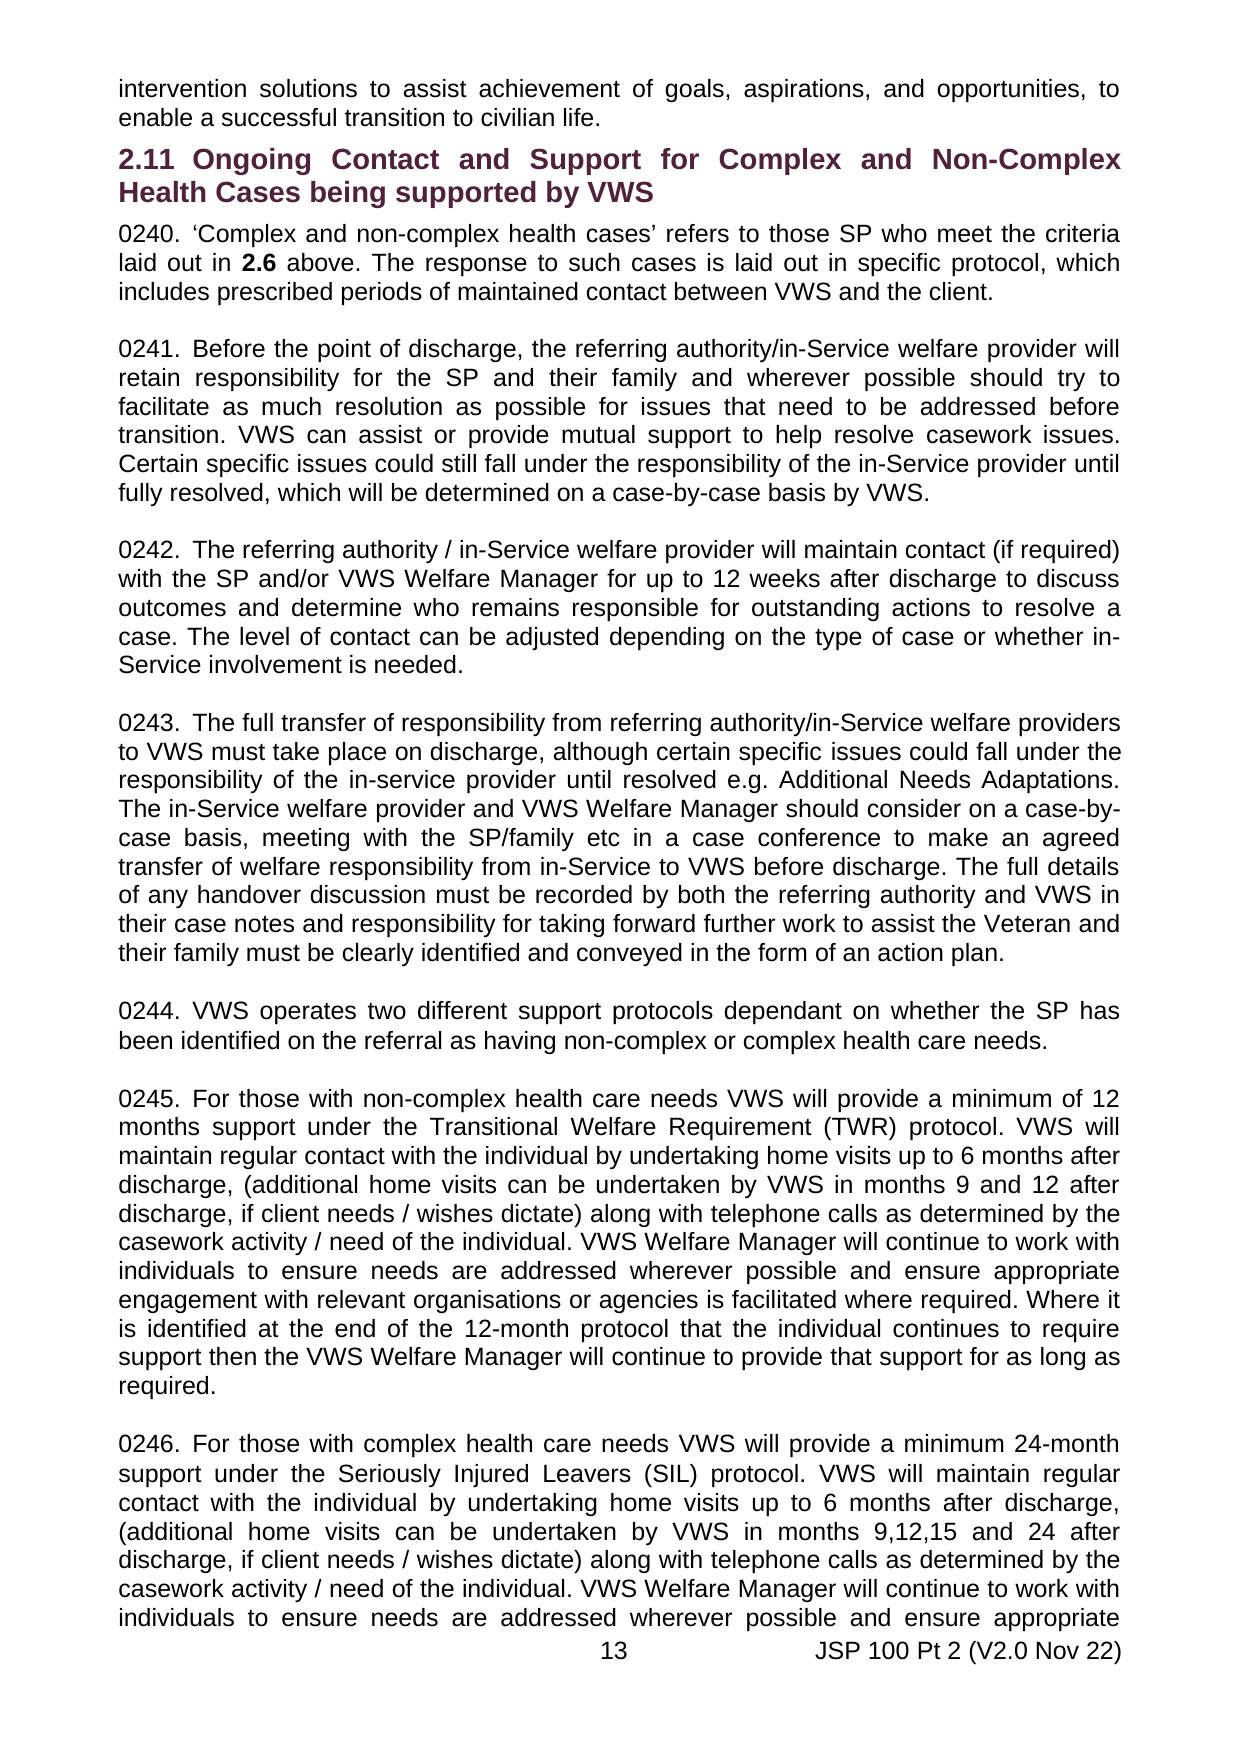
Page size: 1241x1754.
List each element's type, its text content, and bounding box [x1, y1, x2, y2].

text intervention solutions to assist achievement of goals, aspirations, and opportunities, to enable a successful transition to civilian life. [118, 74, 1122, 131]
text 0245. For those with non-complex health care needs VWS will provide a minimum of 12 months support under the Transitional Welfare Requirement (TWR) protocol. VWS will maintain regular contact with the individual by undertaking home visits up to 6 months after discharge, (additional home visits can be undertaken by VWS in months 9 and 12 after discharge, if client needs / wishes dictate) along with telephone calls as determined by the casework activity / need of the individual. VWS Welfare Manager will continue to work with individuals to ensure needs are addressed wherever possible and ensure appropriate engagement with relevant organisations or agencies is facilitated where required. Where it is identified at the end of the 12-month protocol that the individual continues to require support then the VWS Welfare Manager will continue to provide that support for as long as required. [118, 1083, 1122, 1400]
text 0244. VWS operates two different support protocols dependant on whether the SP has been identified on the referral as having non-complex or complex health care needs. [118, 996, 1122, 1055]
text 0242. The referring authority / in-Service welfare provider will maintain contact (if required) with the SP and/or VWS Welfare Manager for up to 12 weeks after discharge to discuss outcomes and determine who remains responsible for outstanding actions to resolve a case. The level of contact can be adjusted depending on the type of case or whether in-Service involvement is needed. [118, 536, 1122, 679]
text 0246. For those with complex health care needs VWS will provide a minimum 24-month support under the Seriously Injured Leavers (SIL) protocol. VWS will maintain regular contact with the individual by undertaking home visits up to 6 months after discharge, (additional home visits can be undertaken by VWS in months 9,12,15 and 24 after discharge, if client needs / wishes dictate) along with telephone calls as determined by the casework activity / need of the individual. VWS Welfare Manager will continue to work with individuals to ensure needs are addressed wherever possible and ensure appropriate [118, 1428, 1122, 1632]
text 0243. The full transfer of responsibility from referring authority/in-Service welfare providers to VWS must take place on discharge, although certain specific issues could fall under the responsibility of the in-service provider until resolved e.g. Additional Needs Adaptations. The in-Service welfare provider and VWS Welfare Manager should consider on a case-by-case basis, meeting with the SP/family etc in a case conference to make an agreed transfer of welfare responsibility from in-Service to VWS before discharge. The full details of any handover discussion must be recorded by both the referring authority and VWS in their case notes and responsibility for taking forward further work to assist the Veteran and their family must be clearly identified and conveyed in the form of an action plan. [118, 708, 1122, 967]
text 0241. Before the point of discharge, the referring authority/in-Service welfare provider will retain responsibility for the SP and their family and wherever possible should try to facilitate as much resolution as possible for issues that need to be addressed before transition. VWS can assist or provide mutual support to help resolve casework issues. Certain specific issues could still fall under the responsibility of the in-Service provider until fully resolved, which will be determined on a case-by-case basis by VWS. [118, 334, 1122, 507]
subtitle 2.11 Ongoing Contact and Support for Complex and Non-Complex Health Cases being supported by VWS [118, 142, 1122, 209]
text 0240. ‘Complex and non-complex health cases’ refers to those SP who meet the criteria laid out in 2.6 above. The response to such cases is laid out in specific protocol, which includes prescribed periods of maintained contact between VWS and the client. [118, 219, 1122, 306]
